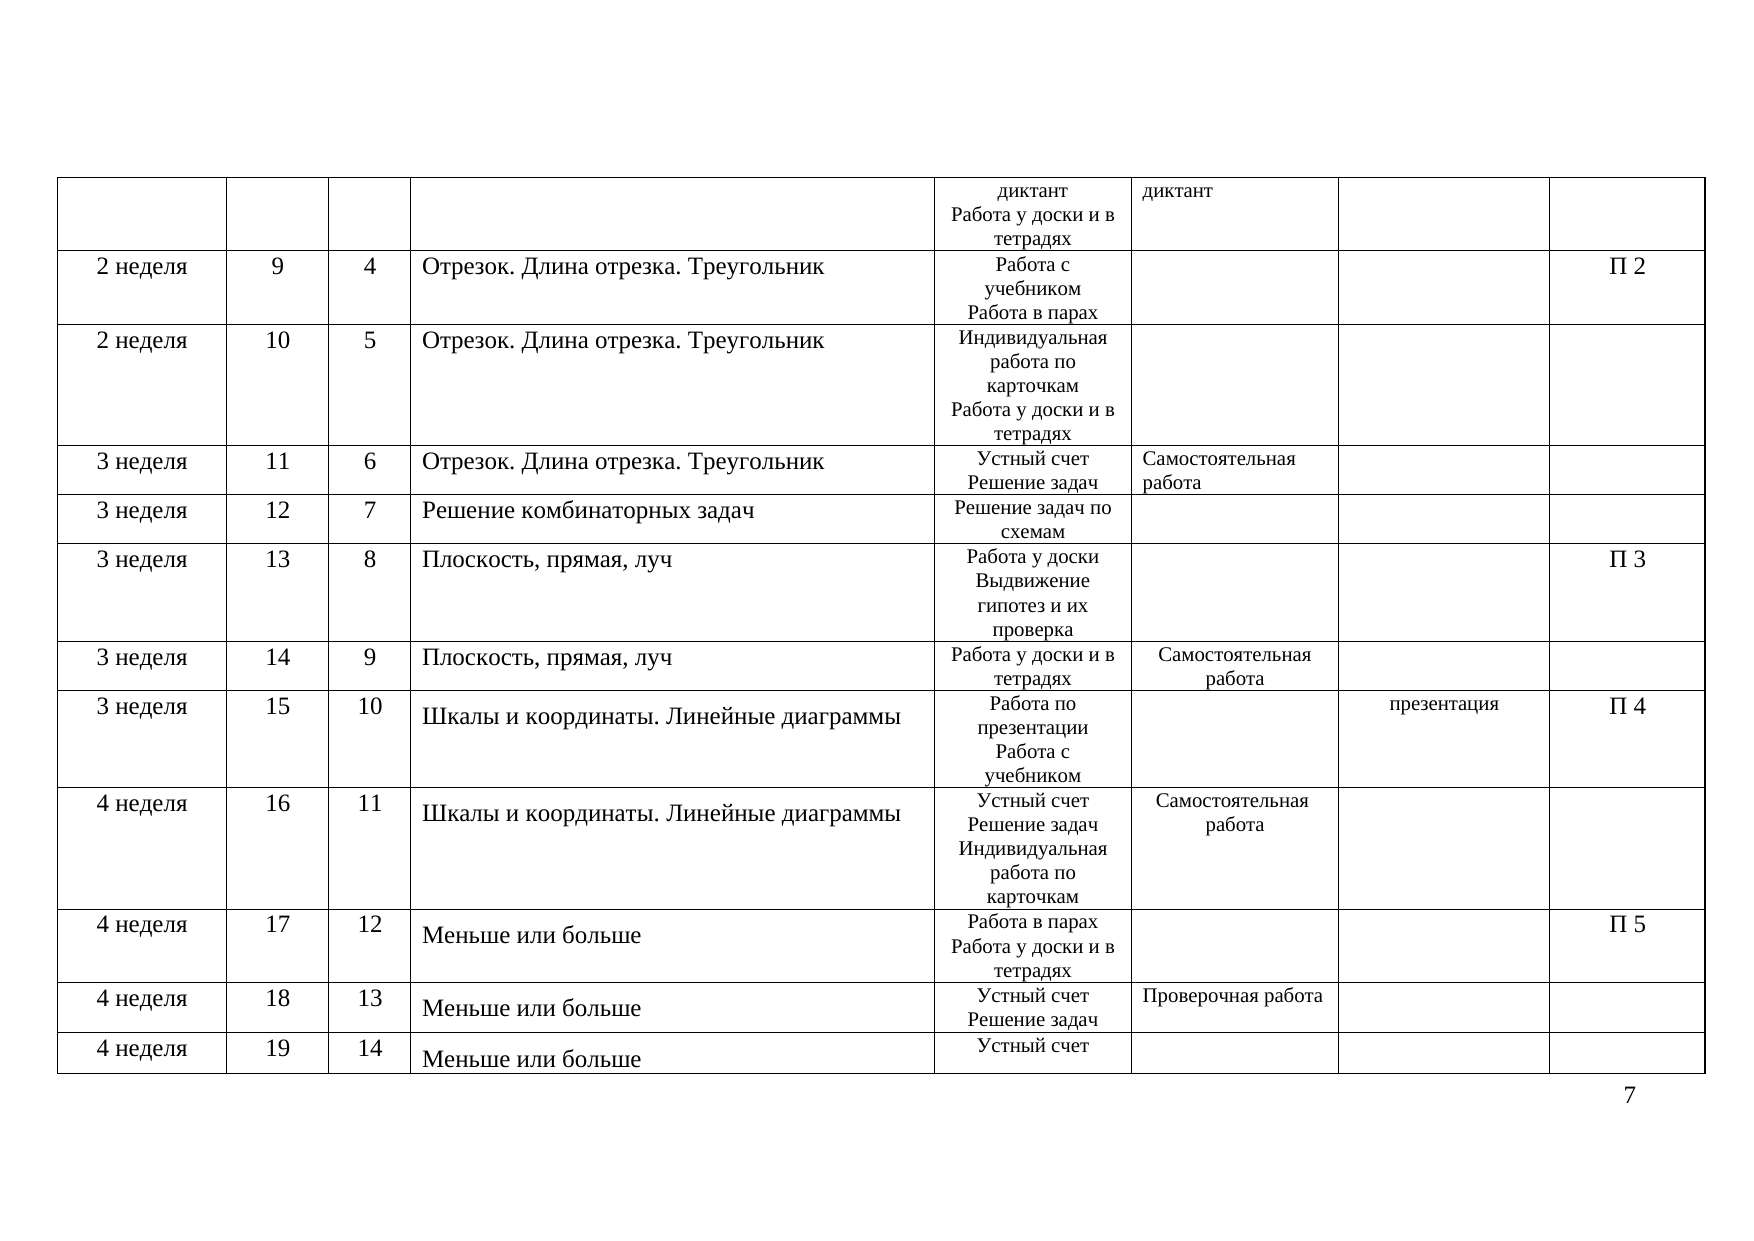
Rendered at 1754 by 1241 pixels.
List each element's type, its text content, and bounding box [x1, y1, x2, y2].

table_cell [1132, 691, 1338, 787]
table_cell П 5 [1550, 910, 1704, 982]
table_cell диктант [1132, 178, 1338, 250]
table_cell Работа у доски и в тетрадях [935, 642, 1131, 690]
table_cell Отрезок. Длина отрезка. Треугольник [411, 251, 934, 324]
table_cell Шкалы и координаты. Линейные диаграммы [411, 691, 934, 787]
table_cell 3 неделя [58, 544, 226, 641]
table_cell 16 [227, 788, 328, 908]
table_cell 15 [227, 691, 328, 787]
table_cell [411, 178, 934, 250]
table_cell 5 [329, 325, 410, 445]
table_cell [1132, 910, 1338, 982]
table_cell [227, 178, 328, 250]
table_cell [1339, 325, 1549, 445]
table_cell [1132, 1033, 1338, 1072]
table_cell 7 [329, 495, 410, 543]
table_cell 19 [227, 1033, 328, 1072]
table_cell Индивидуальная работа по карточкам Работа у доски и в тетрадях [935, 325, 1131, 445]
table_cell Шкалы и координаты. Линейные диаграммы [411, 788, 934, 908]
table_cell Устный счет Решение задач Индивидуальная работа по карточкам [935, 788, 1131, 908]
table_cell 9 [227, 251, 328, 324]
table_cell [1550, 788, 1704, 908]
table_cell 13 [227, 544, 328, 641]
table_cell [1339, 1033, 1549, 1072]
table_cell [1132, 495, 1338, 543]
table_cell 12 [227, 495, 328, 543]
table_cell [1550, 325, 1704, 445]
table_cell 3 неделя [58, 446, 226, 494]
table_cell Самостоятельная работа [1132, 642, 1338, 690]
table_cell [1339, 910, 1549, 982]
table_cell 8 [329, 544, 410, 641]
table_cell 4 неделя [58, 910, 226, 982]
table_cell 4 неделя [58, 983, 226, 1032]
table_cell [1550, 1033, 1704, 1072]
table_cell 14 [227, 642, 328, 690]
table_cell 10 [227, 325, 328, 445]
table_cell 6 [329, 446, 410, 494]
table_cell 11 [329, 788, 410, 908]
table_cell [1550, 983, 1704, 1032]
table_cell [1550, 446, 1704, 494]
table_cell 11 [227, 446, 328, 494]
table_cell Самостоятельная работа [1132, 788, 1338, 908]
table_cell Устный счет Решение задач [935, 983, 1131, 1032]
table_cell 17 [227, 910, 328, 982]
table_cell П 4 [1550, 691, 1704, 787]
table_cell [1339, 788, 1549, 908]
table_cell [1550, 178, 1704, 250]
table_cell [1339, 983, 1549, 1032]
table_cell [1339, 495, 1549, 543]
table_cell Устный счет [935, 1033, 1131, 1072]
table_cell Отрезок. Длина отрезка. Треугольник [411, 325, 934, 445]
table_cell Меньше или больше [411, 1033, 934, 1072]
table_cell [1339, 251, 1549, 324]
table_cell 14 [329, 1033, 410, 1072]
table_cell [1132, 251, 1338, 324]
table_cell Работа с учебником Работа в парах [935, 251, 1131, 324]
table_cell [1132, 544, 1338, 641]
table_cell 3 неделя [58, 691, 226, 787]
table_cell 4 неделя [58, 788, 226, 908]
table_cell Работа в парах Работа у доски и в тетрадях [935, 910, 1131, 982]
table_cell 2 неделя [58, 325, 226, 445]
table_cell 4 неделя [58, 1033, 226, 1072]
table_cell Плоскость, прямая, луч [411, 544, 934, 641]
table_cell [329, 178, 410, 250]
table_cell [1550, 495, 1704, 543]
table_cell [1339, 446, 1549, 494]
table_cell диктант Работа у доски и в тетрадях [935, 178, 1131, 250]
table_cell 4 [329, 251, 410, 324]
table_cell Работа у доски Выдвижение гипотез и их проверка [935, 544, 1131, 641]
table_cell П 3 [1550, 544, 1704, 641]
table_cell Работа по презентации Работа с учебником [935, 691, 1131, 787]
table_cell Проверочная работа [1132, 983, 1338, 1032]
table_cell [1339, 642, 1549, 690]
table_cell Плоскость, прямая, луч [411, 642, 934, 690]
table_cell Самостоятельная работа [1132, 446, 1338, 494]
table_cell 18 [227, 983, 328, 1032]
table_cell Отрезок. Длина отрезка. Треугольник [411, 446, 934, 494]
table_cell Меньше или больше [411, 983, 934, 1032]
table_cell [1339, 178, 1549, 250]
table_cell [58, 178, 226, 250]
table_cell 13 [329, 983, 410, 1032]
table_cell 10 [329, 691, 410, 787]
table_cell Устный счет Решение задач [935, 446, 1131, 494]
table_cell 3 неделя [58, 642, 226, 690]
table_cell П 2 [1550, 251, 1704, 324]
table_cell презентация [1339, 691, 1549, 787]
table_cell 3 неделя [58, 495, 226, 543]
table_cell [1339, 544, 1549, 641]
table_cell 9 [329, 642, 410, 690]
table_cell [1132, 325, 1338, 445]
table_cell 12 [329, 910, 410, 982]
table_cell Решение задач по схемам [935, 495, 1131, 543]
table_cell [1550, 642, 1704, 690]
table_cell 2 неделя [58, 251, 226, 324]
table_cell Меньше или больше [411, 910, 934, 982]
table_cell Решение комбинаторных задач [411, 495, 934, 543]
